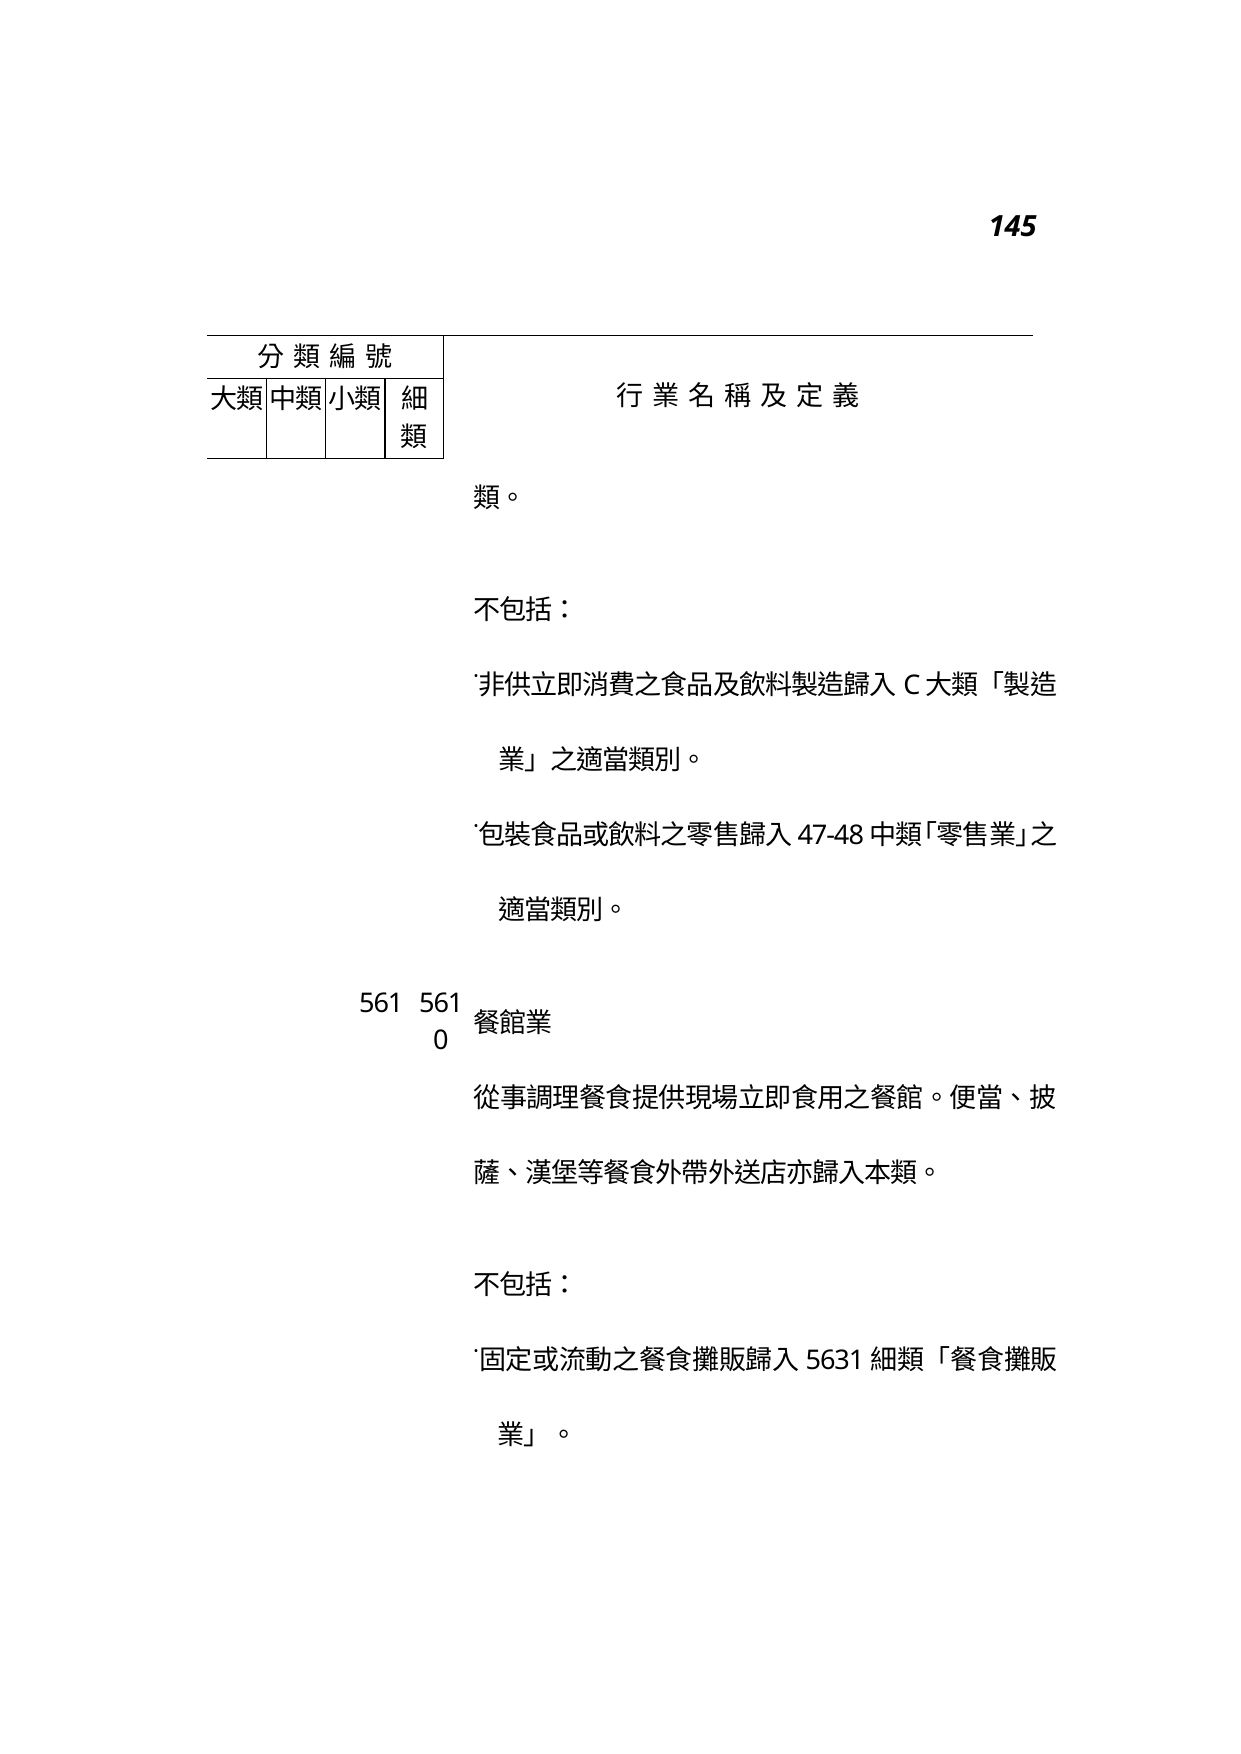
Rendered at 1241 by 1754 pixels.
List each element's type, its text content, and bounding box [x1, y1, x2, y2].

table_cell 類。 不包括： ˙非供立即消費之食品及飲料製造歸入C大類「製造業」之適當類別。 ˙包裝食品或飲料之零售歸入47-48中類「零售業」之適當類別。 [470, 458, 1060, 983]
table_header 分 類 編 號 [207, 336, 443, 378]
table_cell [207, 459, 233, 983]
table_header [1033, 335, 1060, 378]
table_cell [233, 459, 292, 983]
table_header 行 業 名 稱 及 定 義 [444, 336, 1032, 458]
table_cell [207, 983, 233, 1508]
table_cell [1033, 378, 1060, 458]
table_cell 細類 [386, 379, 443, 458]
table_cell [293, 983, 351, 1508]
table_cell [412, 458, 470, 983]
table_cell 餐館業 從事調理餐食提供現場立即食用之餐館。便當、披薩、漢堡等餐食外帶外送店亦歸入本類。 不包括： ˙固定或流動之餐食攤販歸入5631細類「餐食攤販業」。 [470, 983, 1060, 1508]
table_cell 561 [351, 983, 412, 1508]
table_cell 小類 [326, 379, 384, 458]
table_cell 中類 [267, 379, 325, 458]
table_cell [293, 459, 351, 983]
table_cell 大類 [207, 379, 266, 458]
table_cell 5610 [412, 983, 470, 1508]
table_cell [233, 983, 292, 1508]
table_cell [351, 459, 412, 983]
